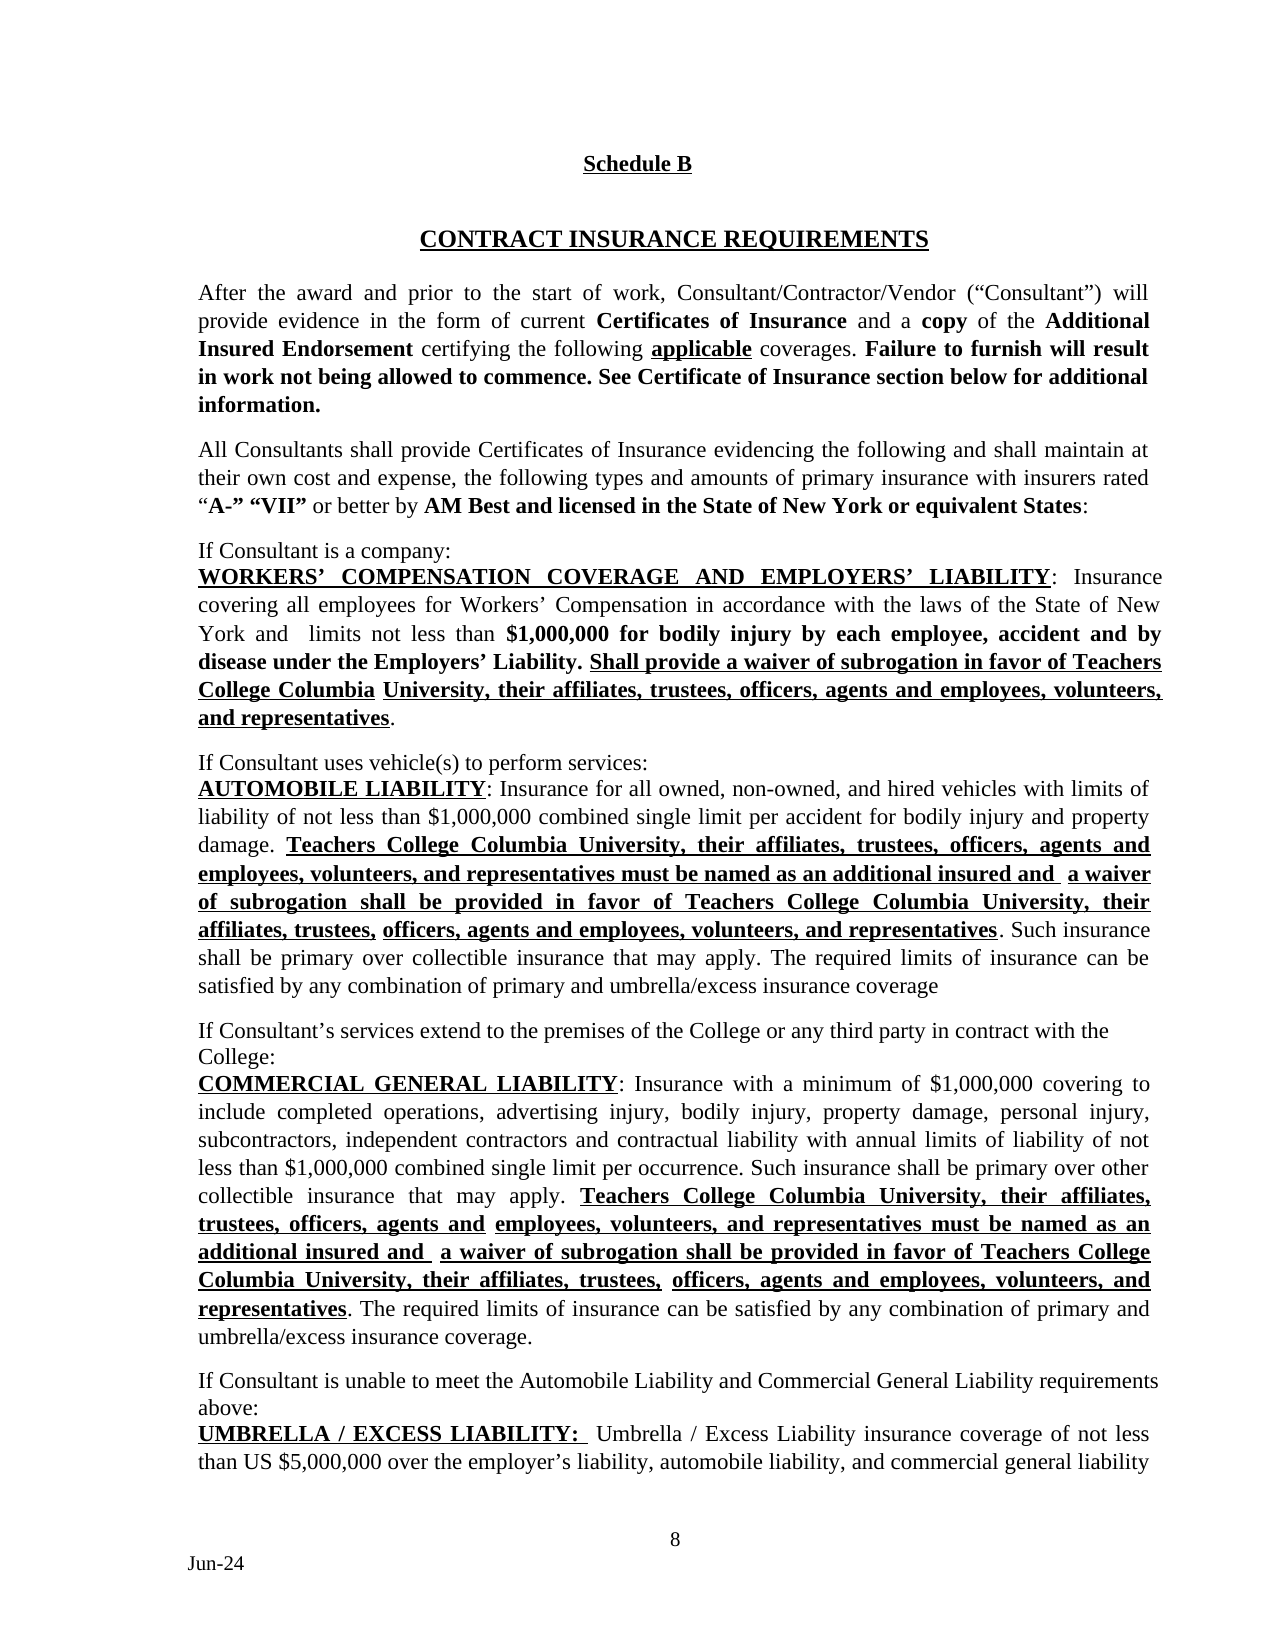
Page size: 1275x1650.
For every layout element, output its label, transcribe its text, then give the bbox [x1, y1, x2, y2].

text affiliates, trustees, officers, agents and employees, volunteers, and representatives. Such insurance shall be primary over collectible insurance that may apply. The required limits of insurance can be satisfied by any combination of primary and umbrella/excess insurance coverage [198, 912, 1151, 998]
text After the award and prior to the start of work, Consultant/Contractor/Vendor (“Consultant”) will provide evidence in the form of current Certificates of Insurance and a copy of the Additional Insured Endorsement certifying the following applicable coverages. Failure to furnish will result in work not being allowed to commence. See Certificate of Insurance section below for additional information. [198, 279, 1150, 418]
text All Consultants shall provide Certificates of Insurance evidencing the following and shall maintain at their own cost and expense, the following types and amounts of primary insurance with insurers rated “A-” “VII” or better by AM Best and licensed in the State of New York or equivalent States: [198, 436, 1151, 519]
text COMMERCIAL GENERAL LIABILITY: Insurance with a minimum of $1,000,000 covering to include completed operations, advertising injury, bodily injury, property damage, personal injury, subcontractors, independent contractors and contractual liability with annual limits of liability of not less than $1,000,000 combined single limit per occurrence. Such insurance shall be primary over other collectible insurance that may apply. Teachers College Columbia University, their affiliates, trustees, officers, agents and employees, volunteers, and representatives must be named as an additional insured and a waiver of subrogation shall be provided in favor of Teachers College Columbia University, their affiliates, trustees, officers, agents and employees, volunteers, and representatives. The required limits of insurance can be satisfied by any combination of primary and umbrella/excess insurance coverage. [198, 1069, 1151, 1349]
text WORKERS’ COMPENSATION COVERAGE AND EMPLOYERS’ LIABILITY: Insurance covering all employees for Workers’ Compensation in accordance with the laws of the State of New York and limits not less than $1,000,000 for bodily injury by each employee, accident and by disease under the Employers’ Liability. Shall provide a waiver of subrogation in favor of Teachers College Columbia University, their affiliates, trustees, officers, agents and employees, volunteers, and representatives. [198, 563, 1162, 730]
text Schedule B [112, 150, 1162, 176]
text If Consultant’s services extend to the premises of the College or any third party in contract with the College: [198, 1017, 1162, 1069]
text If Consultant is unable to meet the Automobile Liability and Commercial General Liability requirements above: [198, 1367, 1162, 1420]
text UMBRELLA / EXCESS LIABILITY: Umbrella / Excess Liability insurance coverage of not less than US $5,000,000 over the employer’s liability, automobile liability, and commercial general liability [198, 1420, 1151, 1475]
text CONTRACT INSURANCE REQUIREMENTS [187, 224, 1161, 253]
text If Consultant is a company: [187, 537, 1162, 563]
text AUTOMOBILE LIABILITY: Insurance for all owned, non-owned, and hired vehicles with limits of liability of not less than $1,000,000 combined single limit per accident for bodily injury and property damage. Teachers College Columbia University, their affiliates, trustees, officers, agents and employees, volunteers, and representatives must be named as an additional insured and a waiver of subrogation shall be provided in favor of Teachers College Columbia University, their [198, 775, 1151, 911]
text If Consultant uses vehicle(s) to perform services: [187, 749, 1162, 775]
